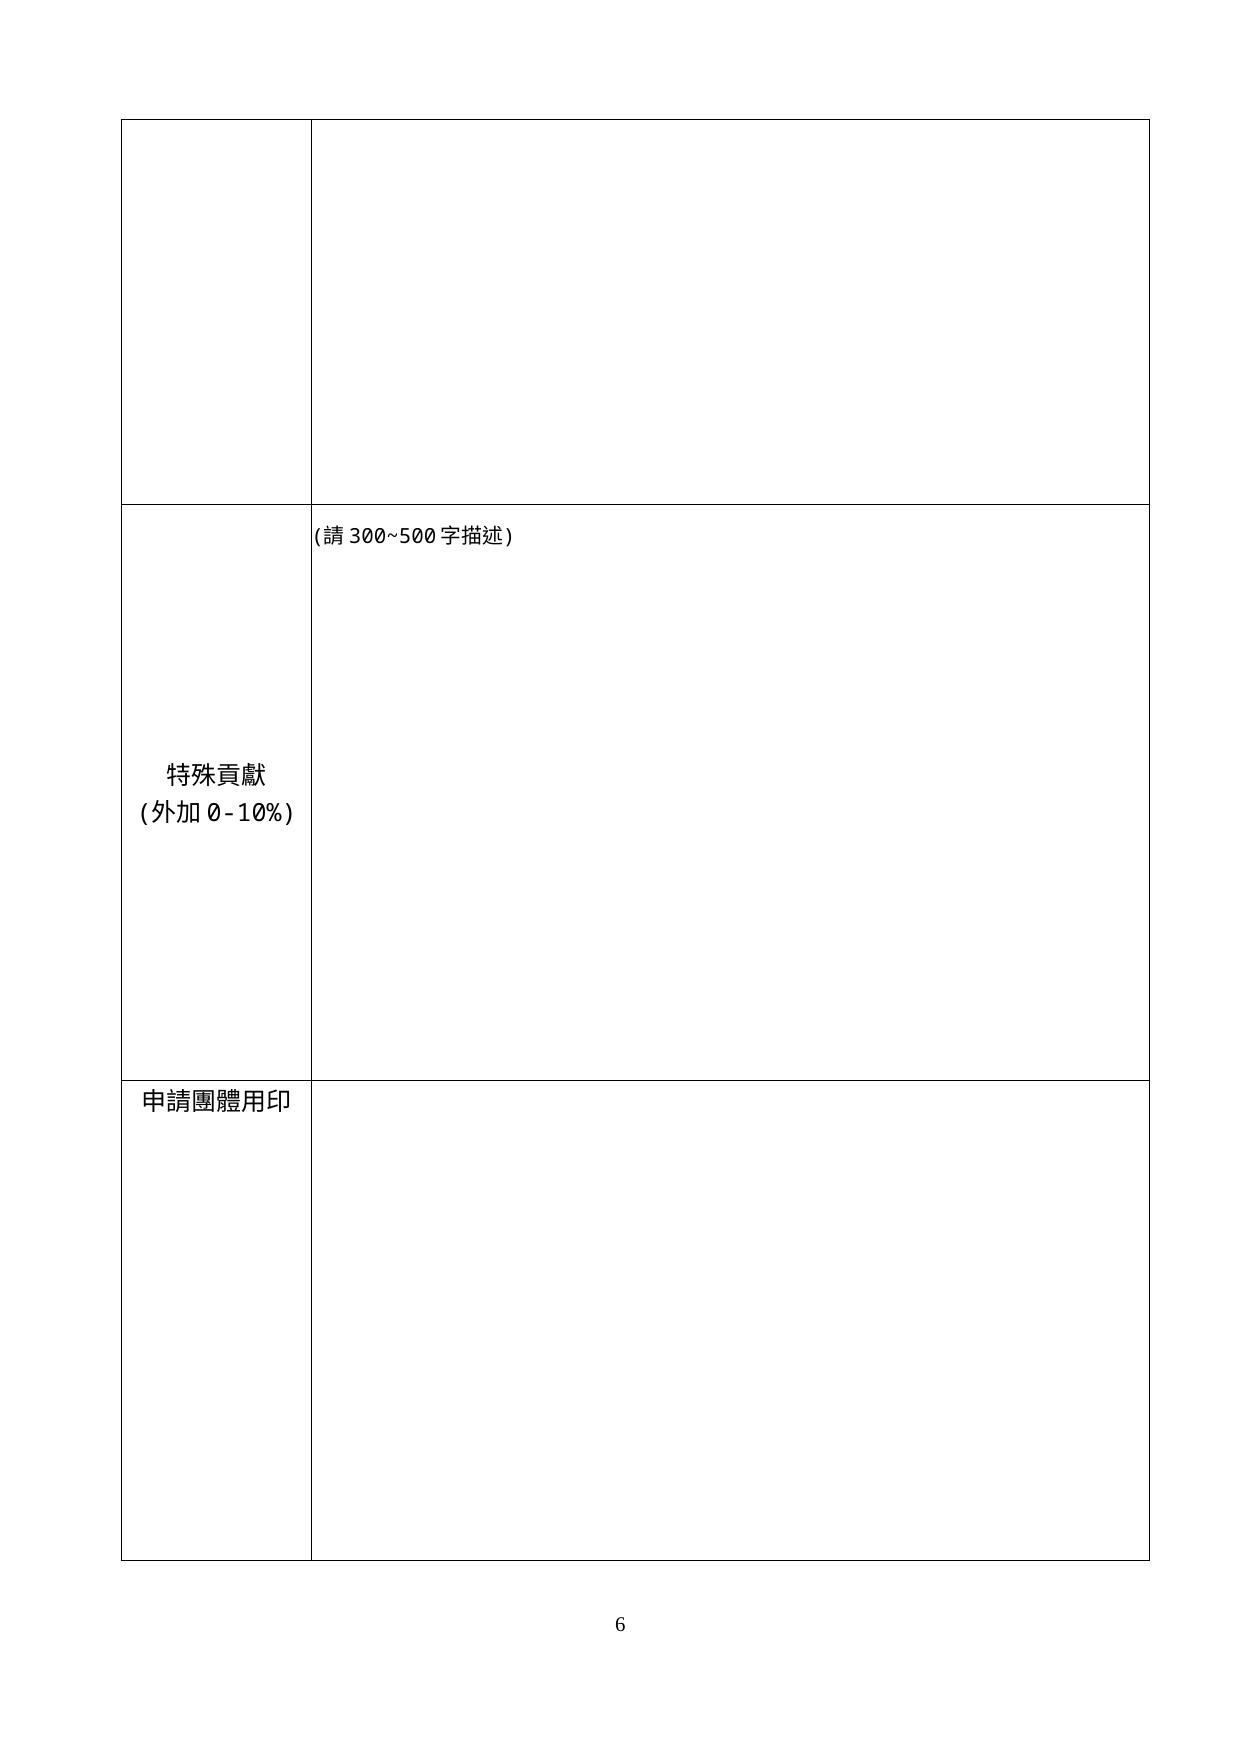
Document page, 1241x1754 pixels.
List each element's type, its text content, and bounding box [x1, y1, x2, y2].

table_cell [312, 1081, 1149, 1560]
table_cell 申請團體用印 [122, 1081, 311, 1560]
table_cell [122, 120, 311, 504]
table_cell [312, 120, 1149, 504]
table_cell 特殊貢獻 (外加0-10%) [122, 505, 311, 1080]
table_cell (請300~500字描述) [312, 505, 1149, 1080]
